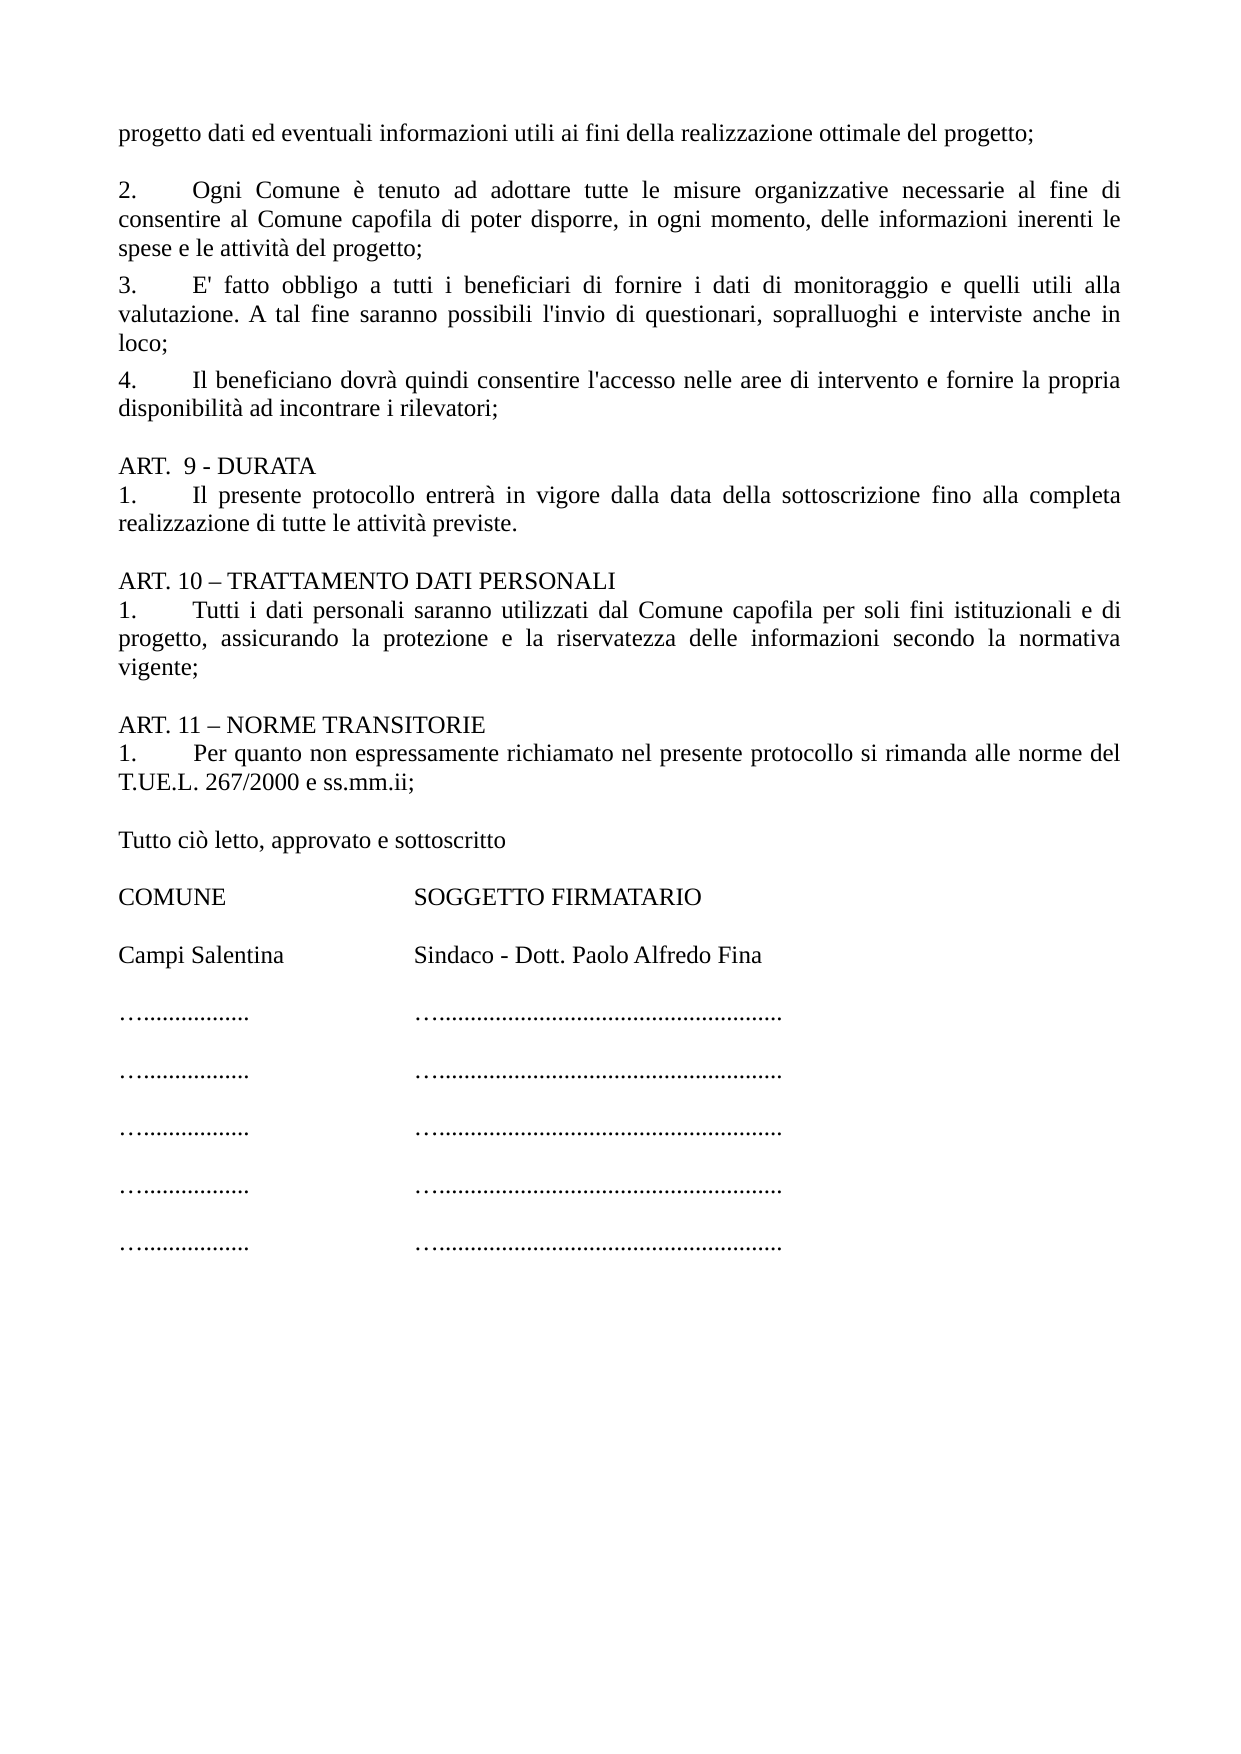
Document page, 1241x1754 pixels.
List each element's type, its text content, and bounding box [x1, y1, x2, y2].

text Tutto ciò letto, approvato e sottoscritto [118, 825, 1122, 853]
text …................. …....................................................... [118, 1227, 1122, 1256]
text 1. Il presente protocollo entrerà in vigore dalla data della sottoscrizione fino alla completa realizzazione di tutte le attività previste. [118, 480, 1122, 537]
text 1. Tutti i dati personali saranno utilizzati dal Comune capofila per soli fini istituzionali e di progetto, assicurando la protezione e la riservatezza delle informazioni secondo la normativa vigente; [118, 595, 1122, 681]
text COMUNE SOGGETTO FIRMATARIO [118, 882, 1122, 911]
text …................. …....................................................... [118, 1055, 1122, 1083]
text …................. …....................................................... [118, 1170, 1122, 1198]
text …................. …....................................................... [118, 997, 1122, 1026]
list Per quanto non espressamente richiamato nel presente protocollo si rimanda alle norme del T.UE.L. 267/2000 e ss.mm.ii; [118, 738, 1122, 796]
text ART. 10 – TRATTAMENTO DATI PERSONALI [118, 566, 1122, 595]
text ART. 11 – NORME TRANSITORIE [118, 710, 1122, 738]
text Campi Salentina Sindaco - Dott. Paolo Alfredo Fina [118, 940, 1122, 968]
text ART. 9 - DURATA [118, 451, 1122, 480]
text 4. Il beneficiano dovrà quindi consentire l'accesso nelle aree di intervento e fornire la propria disponibilità ad incontrare i rilevatori; [118, 365, 1122, 422]
text 2. Ogni Comune è tenuto ad adottare tutte le misure organizzative necessarie al fine di consentire al Comune capofila di poter disporre, in ogni momento, delle informazioni inerenti le spese e le attività del progetto; [118, 176, 1122, 262]
list progetto dati ed eventuali informazioni utili ai fini della realizzazione ottimale del progetto; [118, 118, 1122, 147]
text …................. …....................................................... [118, 1112, 1122, 1141]
text 3. E' fatto obbligo a tutti i beneficiari di fornire i dati di monitoraggio e quelli utili alla valutazione. A tal fine saranno possibili l'invio di questionari, sopralluoghi e interviste anche in loco; [118, 270, 1122, 356]
